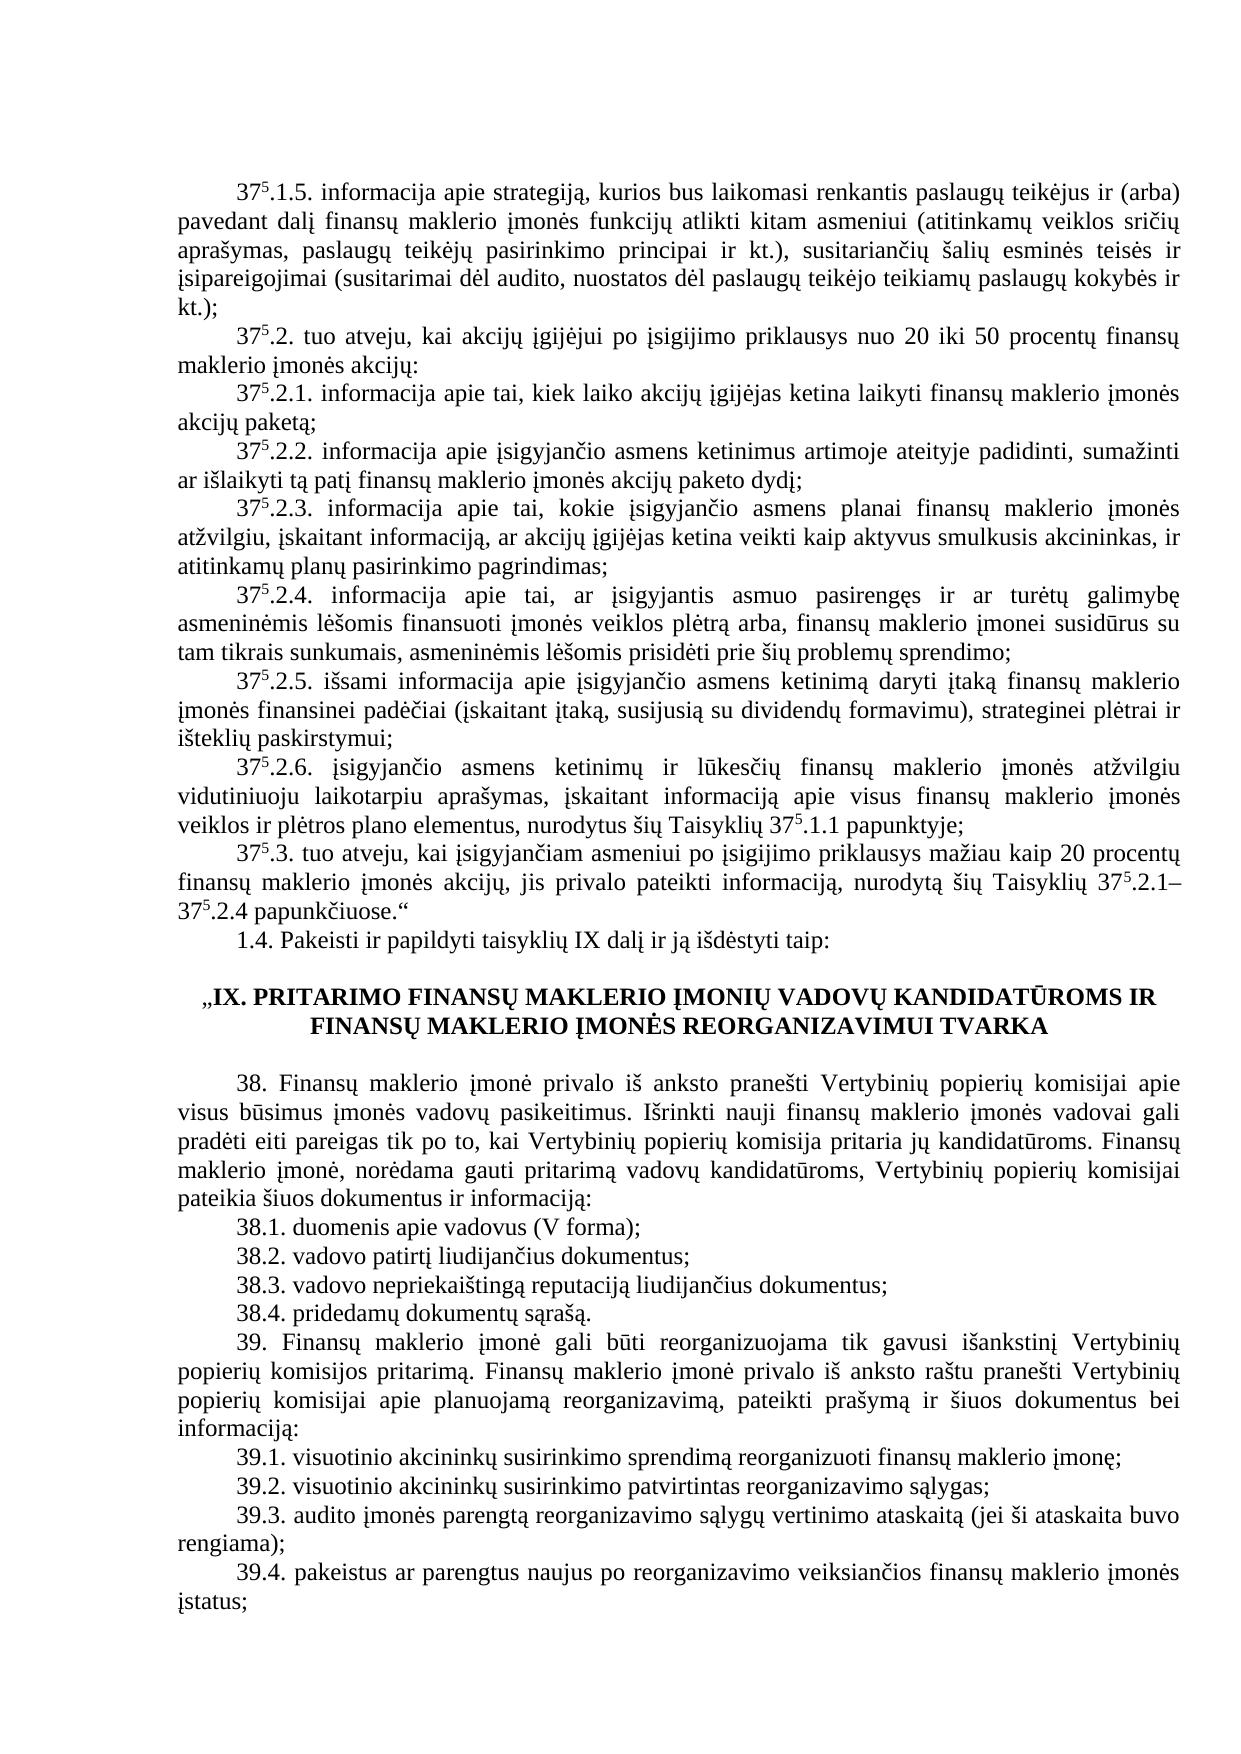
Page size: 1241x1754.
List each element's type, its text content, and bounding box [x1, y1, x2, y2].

text 375.2.6. įsigyjančio asmens ketinimų ir lūkesčių finansų maklerio įmonės atžvilgiu vidutiniuoju laikotarpiu aprašymas, įskaitant informaciją apie visus finansų maklerio įmonės veiklos ir plėtros plano elementus, nurodytus šių Taisyklių 375.1.1 papunktyje; [177, 752, 1181, 838]
text „IX. PRITARIMO FINANSŲ MAKLERIO ĮMONIŲ VADOVŲ KANDIDATŪROMS IR FINANSŲ MAKLERIO ĮMONĖS REORGANIZAVIMUI TVARKA [177, 982, 1181, 1040]
text 38.4. pridedamų dokumentų sąrašą. [177, 1298, 1181, 1327]
text 39.2. visuotinio akcininkų susirinkimo patvirtintas reorganizavimo sąlygas; [177, 1471, 1181, 1500]
text 39.3. audito įmonės parengtą reorganizavimo sąlygų vertinimo ataskaitą (jei ši ataskaita buvo rengiama); [177, 1500, 1181, 1557]
text 39.1. visuotinio akcininkų susirinkimo sprendimą reorganizuoti finansų maklerio įmonę; [177, 1442, 1181, 1471]
text 39. Finansų maklerio įmonė gali būti reorganizuojama tik gavusi išankstinį Vertybinių popierių komisijos pritarimą. Finansų maklerio įmonė privalo iš anksto raštu pranešti Vertybinių popierių komisijai apie planuojamą reorganizavimą, pateikti prašymą ir šiuos dokumentus bei informaciją: [177, 1327, 1181, 1442]
text 38.1. duomenis apie vadovus (V forma); [177, 1212, 1181, 1241]
text 375.2.5. išsami informacija apie įsigyjančio asmens ketinimą daryti įtaką finansų maklerio įmonės finansinei padėčiai (įskaitant įtaką, susijusią su dividendų formavimu), strateginei plėtrai ir išteklių paskirstymui; [177, 666, 1181, 752]
text 38.3. vadovo nepriekaištingą reputaciją liudijančius dokumentus; [177, 1270, 1181, 1298]
text 38. Finansų maklerio įmonė privalo iš anksto pranešti Vertybinių popierių komisijai apie visus būsimus įmonės vadovų pasikeitimus. Išrinkti nauji finansų maklerio įmonės vadovai gali pradėti eiti pareigas tik po to, kai Vertybinių popierių komisija pritaria jų kandidatūroms. Finansų maklerio įmonė, norėdama gauti pritarimą vadovų kandidatūroms, Vertybinių popierių komisijai pateikia šiuos dokumentus ir informaciją: [177, 1068, 1181, 1212]
text 375.2.2. informacija apie įsigyjančio asmens ketinimus artimoje ateityje padidinti, sumažinti ar išlaikyti tą patį finansų maklerio įmonės akcijų paketo dydį; [177, 436, 1181, 493]
text 375.2.1. informacija apie tai, kiek laiko akcijų įgijėjas ketina laikyti finansų maklerio įmonės akcijų paketą; [177, 378, 1181, 436]
text 375.1.5. informacija apie strategiją, kurios bus laikomasi renkantis paslaugų teikėjus ir (arba) pavedant dalį finansų maklerio įmonės funkcijų atlikti kitam asmeniui (atitinkamų veiklos sričių aprašymas, paslaugų teikėjų pasirinkimo principai ir kt.), susitariančių šalių esminės teisės ir įsipareigojimai (susitarimai dėl audito, nuostatos dėl paslaugų teikėjo teikiamų paslaugų kokybės ir kt.); [177, 177, 1181, 321]
text 1.4. Pakeisti ir papildyti taisyklių IX dalį ir ją išdėstyti taip: [177, 925, 1181, 953]
text 375.2.3. informacija apie tai, kokie įsigyjančio asmens planai finansų maklerio įmonės atžvilgiu, įskaitant informaciją, ar akcijų įgijėjas ketina veikti kaip aktyvus smulkusis akcininkas, ir atitinkamų planų pasirinkimo pagrindimas; [177, 493, 1181, 580]
text 38.2. vadovo patirtį liudijančius dokumentus; [177, 1241, 1181, 1270]
text 375.2.4. informacija apie tai, ar įsigyjantis asmuo pasirengęs ir ar turėtų galimybę asmeninėmis lėšomis finansuoti įmonės veiklos plėtrą arba, finansų maklerio įmonei susidūrus su tam tikrais sunkumais, asmeninėmis lėšomis prisidėti prie šių problemų sprendimo; [177, 580, 1181, 666]
text 375.3. tuo atveju, kai įsigyjančiam asmeniui po įsigijimo priklausys mažiau kaip 20 procentų finansų maklerio įmonės akcijų, jis privalo pateikti informaciją, nurodytą šių Taisyklių 375.2.1–375.2.4 papunkčiuose.“ [177, 838, 1181, 925]
text 375.2. tuo atveju, kai akcijų įgijėjui po įsigijimo priklausys nuo 20 iki 50 procentų finansų maklerio įmonės akcijų: [177, 321, 1181, 378]
text 39.4. pakeistus ar parengtus naujus po reorganizavimo veiksiančios finansų maklerio įmonės įstatus; [177, 1557, 1181, 1615]
